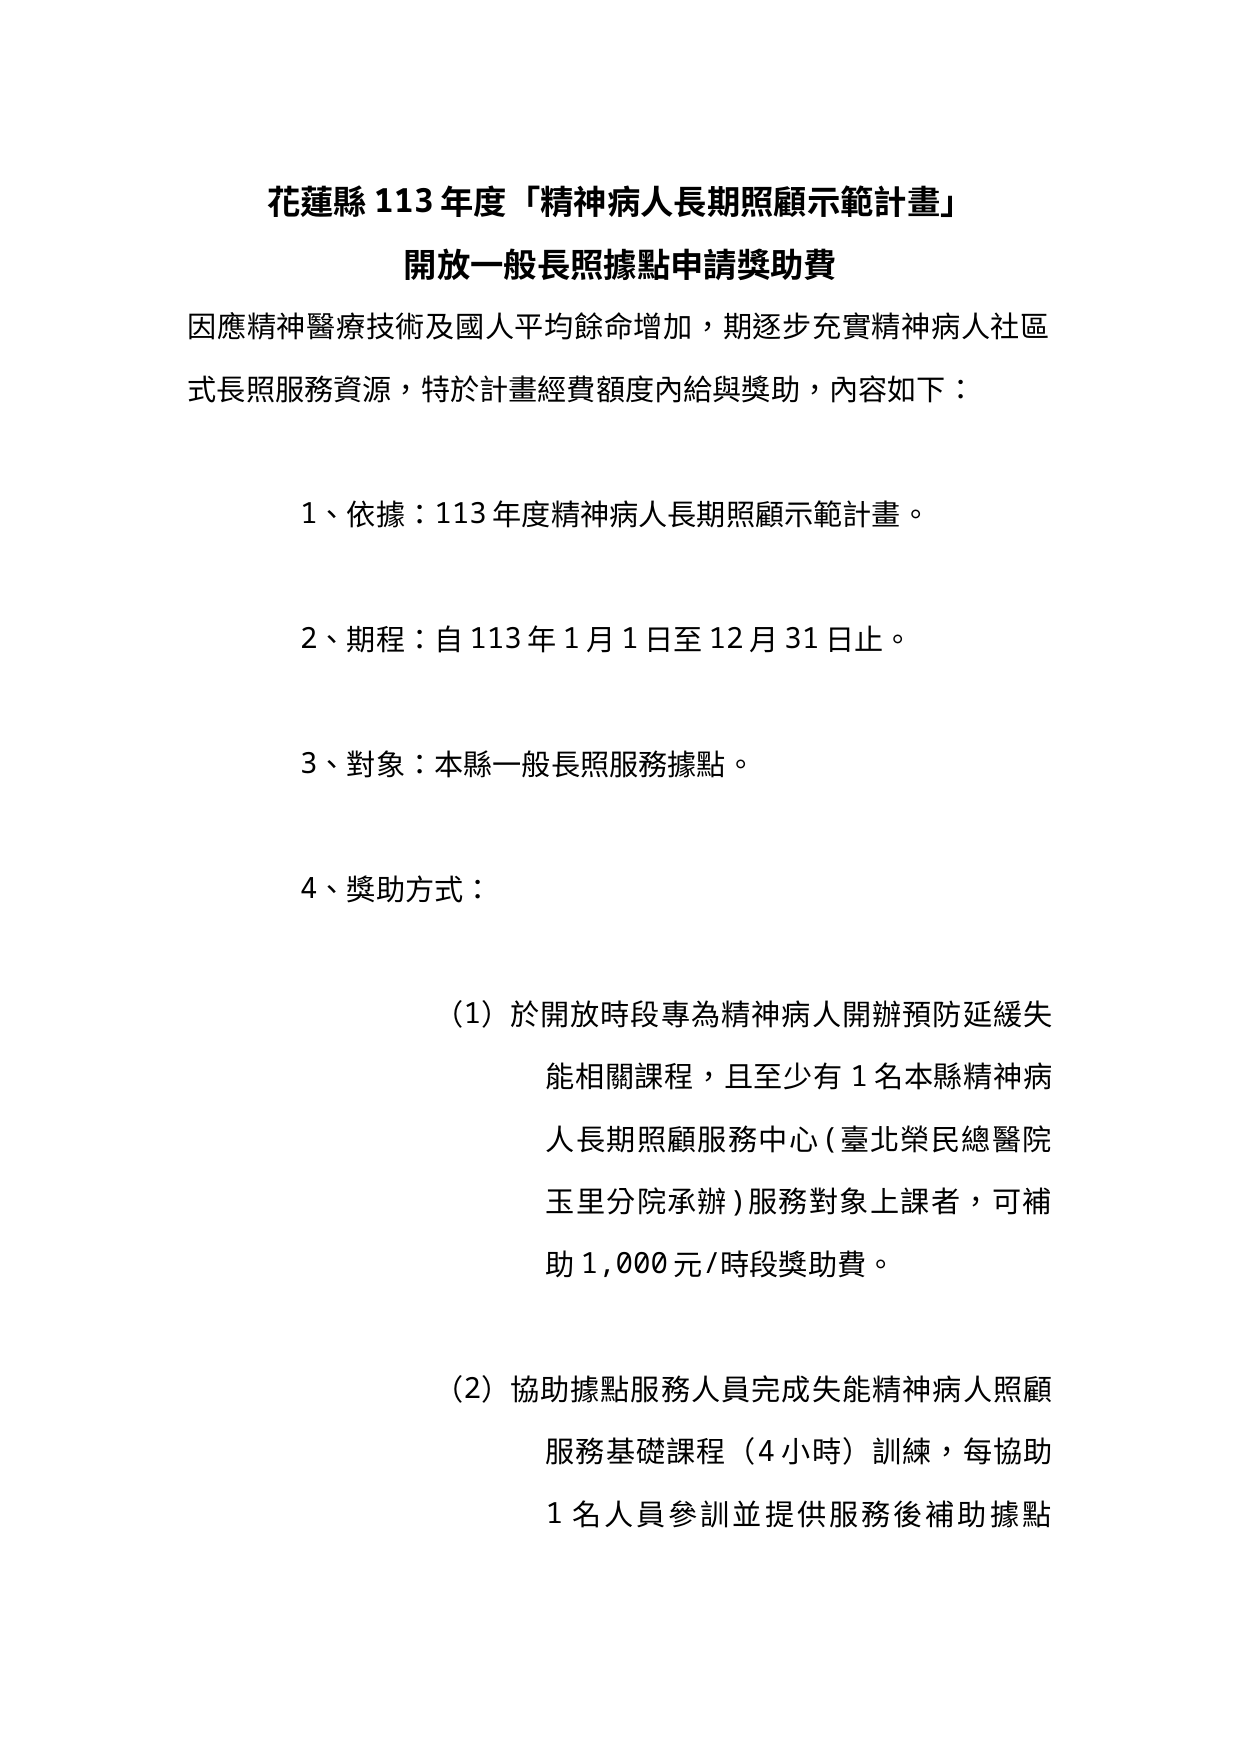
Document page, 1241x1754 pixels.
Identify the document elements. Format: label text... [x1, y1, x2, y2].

list 於開放時段專為精神病人開辦預防延緩失能相關課程，且至少有1名本縣精神病人長期照顧服務中心(臺北榮民總醫院玉里分院承辦)服務對象上課者，可補助1,000元/時段獎助費。 [434, 971, 1053, 1283]
list 協助據點服務人員完成失能精神病人照顧服務基礎課程（4小時）訓練，每協助1名人員參訓並提供服務後補助據點 [434, 1346, 1053, 1533]
text 花蓮縣113年度「精神病人長期照顧示範計畫」 [187, 158, 1053, 221]
list 期程：自113年1月1日至12月31日止。 [300, 596, 1053, 658]
list 依據：113年度精神病人長期照顧示範計畫。 [300, 471, 1053, 533]
list 對象：本縣一般長照服務據點。 [300, 721, 1053, 783]
text 開放一般長照據點申請獎助費 [187, 221, 1053, 283]
text 因應精神醫療技術及國人平均餘命增加，期逐步充實精神病人社區式長照服務資源，特於計畫經費額度內給與獎助，內容如下： [187, 283, 1053, 408]
list 獎助方式： [300, 846, 1053, 908]
